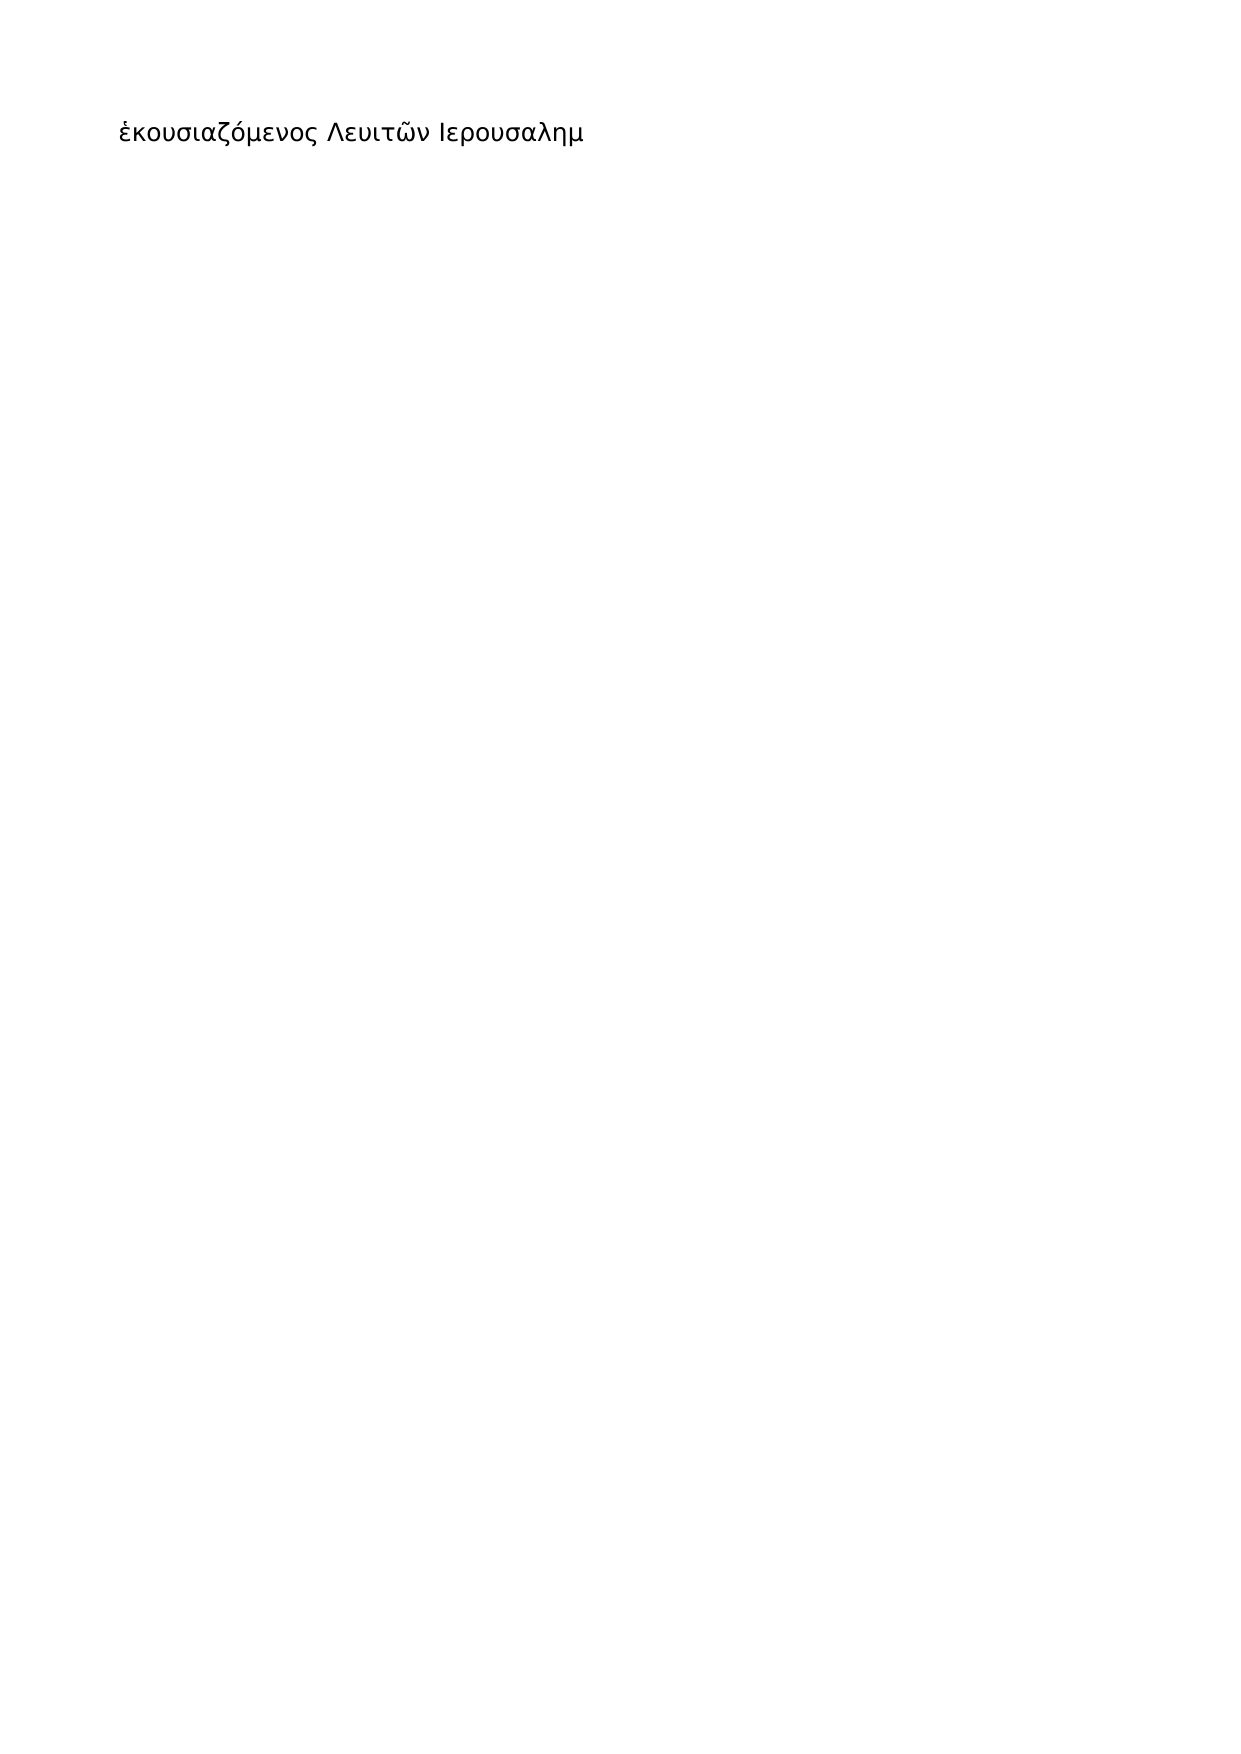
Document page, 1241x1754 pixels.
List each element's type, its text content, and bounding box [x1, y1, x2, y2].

text ἑκουσιαζόμενος Λευιτῶν Ιερουσαλημ [118, 118, 1122, 147]
